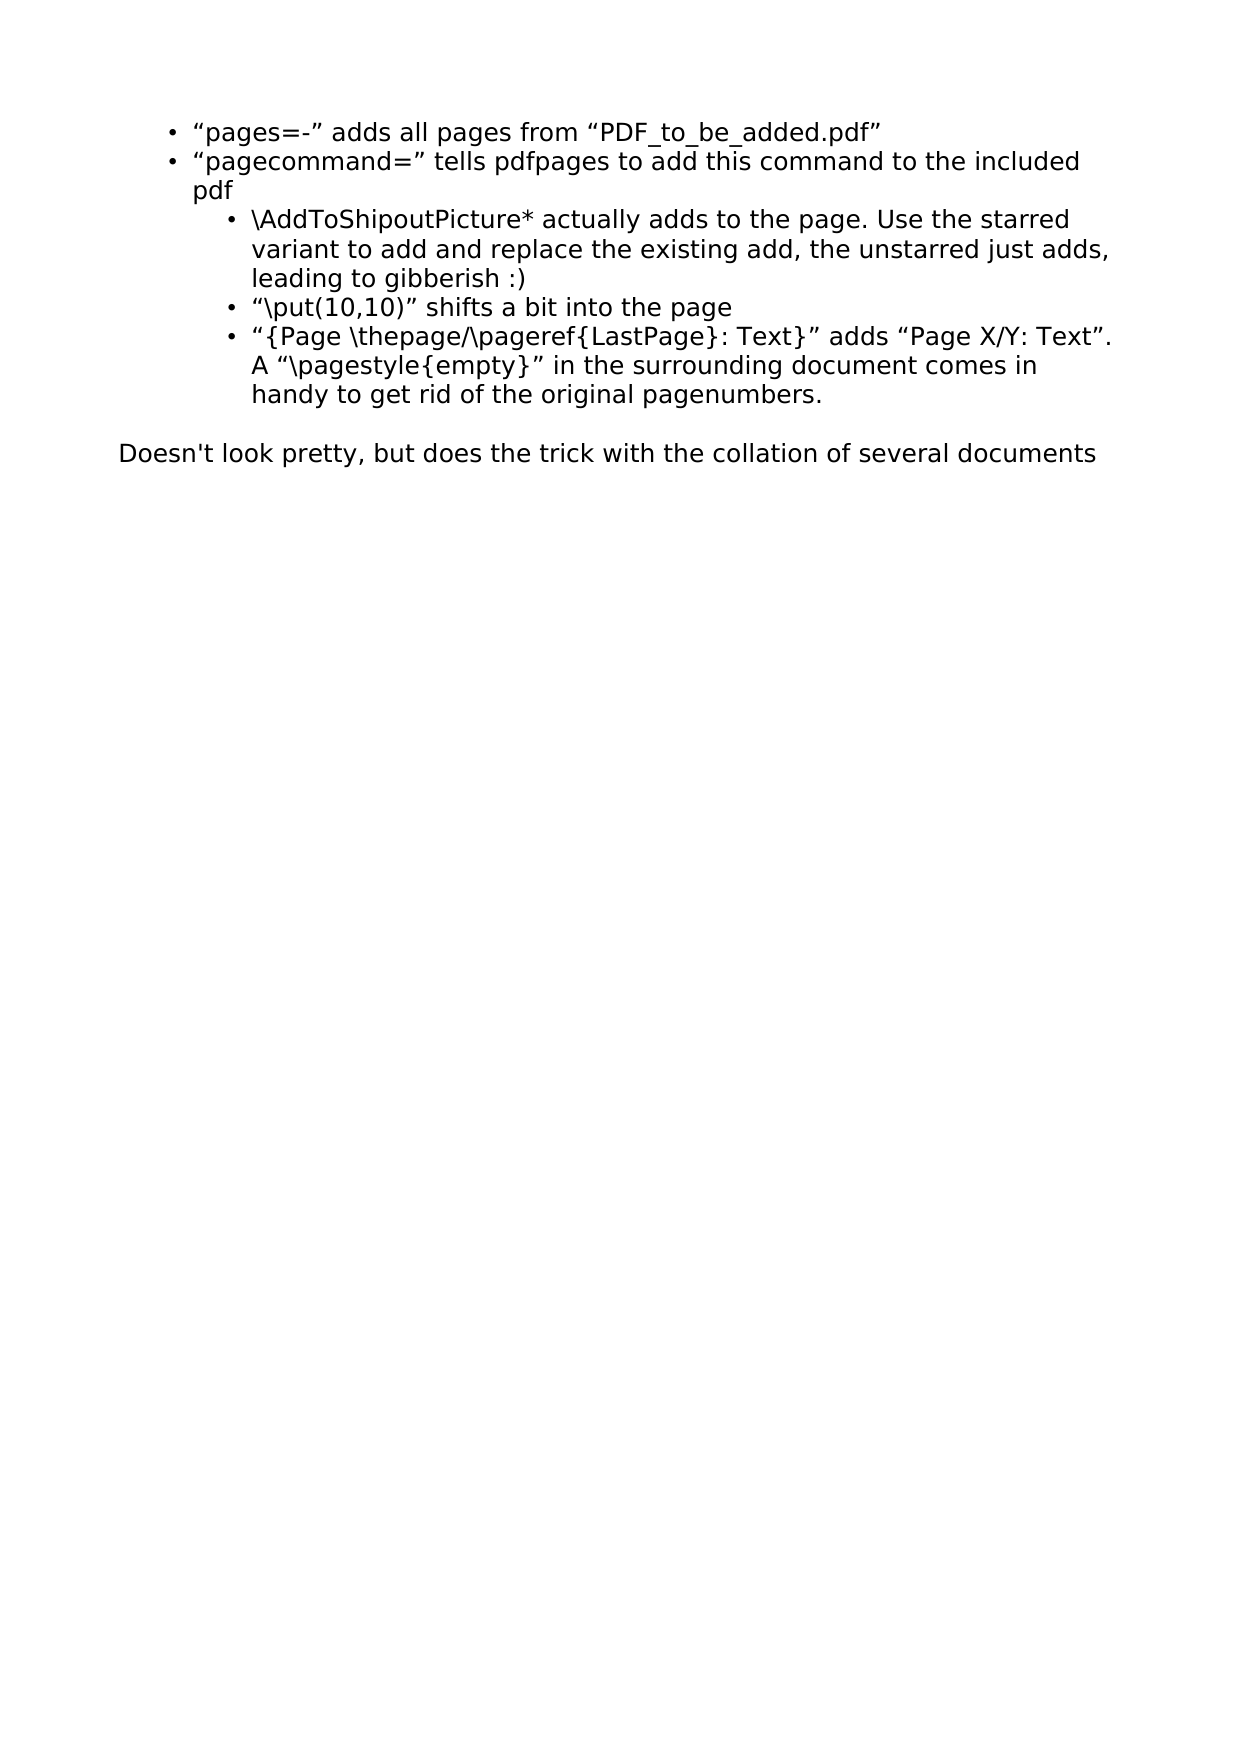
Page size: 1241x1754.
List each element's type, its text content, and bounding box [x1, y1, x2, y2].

text Doesn't look pretty, but does the trick with the collation of several documents [118, 439, 1122, 468]
list “pages=-” adds all pages from “PDF_to_be_added.pdf” [177, 118, 1122, 147]
list “{Page \thepage/\pageref{LastPage}: Text}” adds “Page X/Y: Text”. A “\pagestyle{empty}” in the surrounding document comes in handy to get rid of the original pagenumbers. [236, 322, 1122, 410]
list “\put(10,10)” shifts a bit into the page [236, 293, 1122, 322]
list \AddToShipoutPicture* actually adds to the page. Use the starred variant to add and replace the existing add, the unstarred just adds, leading to gibberish :) [236, 206, 1122, 293]
list “pagecommand=” tells pdfpages to add this command to the included pdf [177, 147, 1122, 206]
